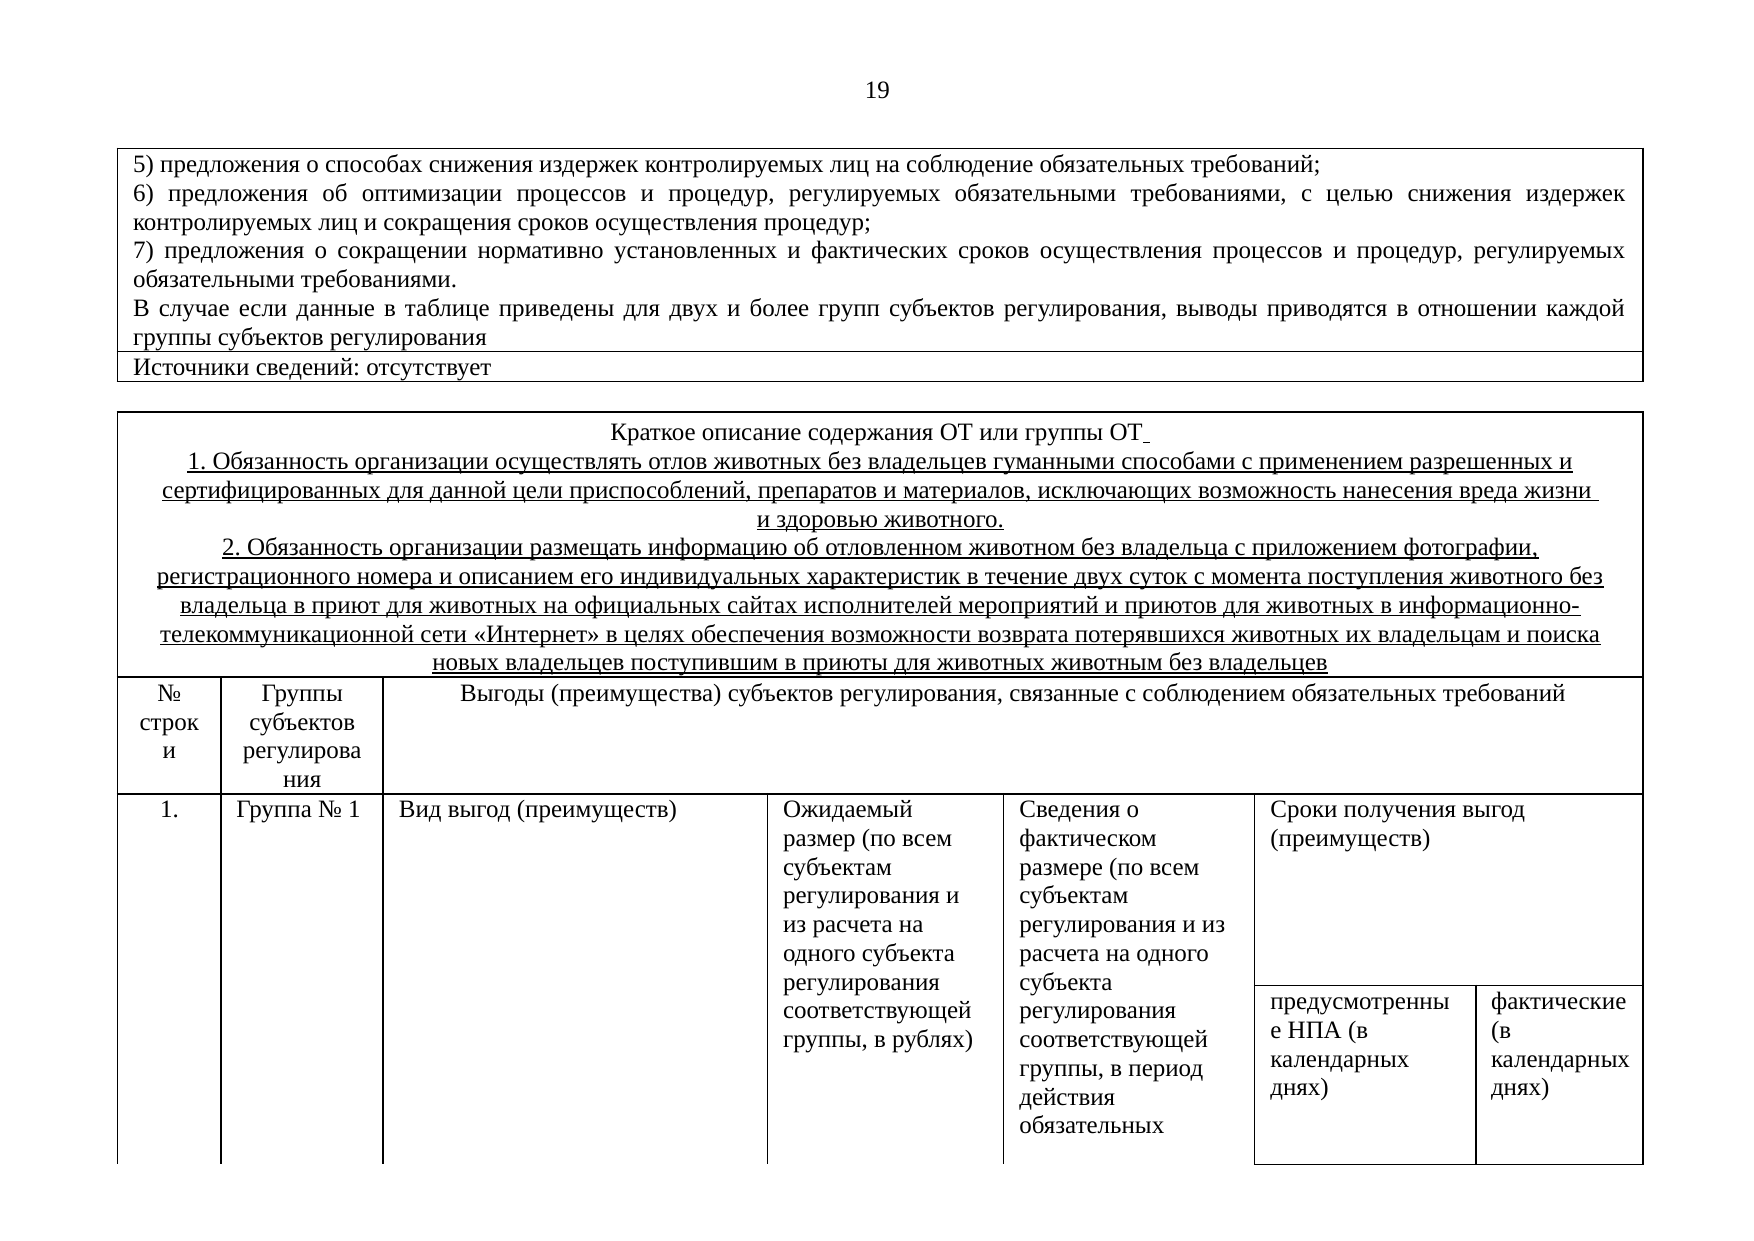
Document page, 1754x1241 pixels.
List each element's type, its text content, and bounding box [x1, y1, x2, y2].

table_cell [767, 382, 1003, 411]
table_cell [1706, 351, 1754, 381]
table_cell Ожидаемый размер (по всем субъектам регулирования и из расчета на одного субъекта регулирования соответствующей группы, в рублях) [768, 795, 1003, 1164]
table_cell Сведения о фактическом размере (по всем субъектам регулирования и из расчета на одного субъекта регулирования соответствующей группы, в период действия обязательных [1004, 795, 1254, 1164]
table_cell [1706, 676, 1754, 793]
table_cell 5) предложения о способах снижения издержек контролируемых лиц на соблюдение обязательных требований; 6) предложения об оптимизации процессов и процедур, регулируемых обязательными требованиями, с целью снижения издержек контролируемых лиц и сокращения сроков осуществления процедур; 7) предложения о сокращении нормативно установленных и фактических сроков осуществления процессов и процедур, регулируемых обязательными требованиями. В случае если данные в таблице приведены для двух и более групп субъектов регулирования, выводы приводятся в отношении каждой группы субъектов регулирования [118, 149, 1642, 351]
table_cell фактические (в календарных днях) [1477, 986, 1642, 1164]
table_cell [221, 382, 383, 411]
table_cell Группа № 1 [222, 795, 382, 1164]
table_cell Группы субъектов регулирования [222, 678, 382, 793]
table_cell [117, 382, 221, 411]
table_cell [383, 382, 767, 411]
table_cell [1004, 382, 1254, 411]
table_cell [1706, 985, 1754, 1164]
table_cell № строки [118, 678, 220, 793]
table_cell [1644, 411, 1706, 676]
table_cell [1301, 381, 1754, 411]
table_cell [1644, 793, 1706, 1164]
table_cell предусмотренные НПА (в календарных днях) [1255, 986, 1475, 1164]
table_cell Вид выгод (преимуществ) [384, 795, 767, 1164]
table_cell Краткое описание содержания ОТ или группы ОТ 1. Обязанность организации осуществлять отлов животных без владельцев гуманными способами с применением разрешенных и сертифицированных для данной цели приспособлений, препаратов и материалов, исключающих возможность нанесения вреда жизни и здоровью животного. 2. Обязанность организации размещать информацию об отловленном животном без владельца с приложением фотографии, регистрационного номера и описанием его индивидуальных характеристик в течение двух суток с момента поступления животного без владельца в приют для животных на официальных сайтах исполнителей мероприятий и приютов для животных в информационно-телекоммуникационной сети «Интернет» в целях обеспечения возможности возврата потерявшихся животных их владельцам и поиска новых владельцев поступившим в приюты для животных животным без владельцев [118, 413, 1642, 676]
table_cell [1644, 676, 1706, 793]
table_cell Выгоды (преимущества) субъектов регулирования, связанные с соблюдением обязательных требований [384, 678, 1642, 793]
table_cell [1706, 411, 1754, 676]
table_cell Источники сведений: отсутствует [118, 352, 1642, 381]
table_cell 1. [118, 795, 220, 1164]
table_cell [1644, 351, 1706, 381]
table_cell [1644, 148, 1706, 351]
table_cell Сроки получения выгод (преимуществ) [1255, 795, 1642, 984]
table_cell [1706, 793, 1754, 984]
table_cell [1706, 148, 1754, 351]
table_cell [1255, 382, 1301, 411]
